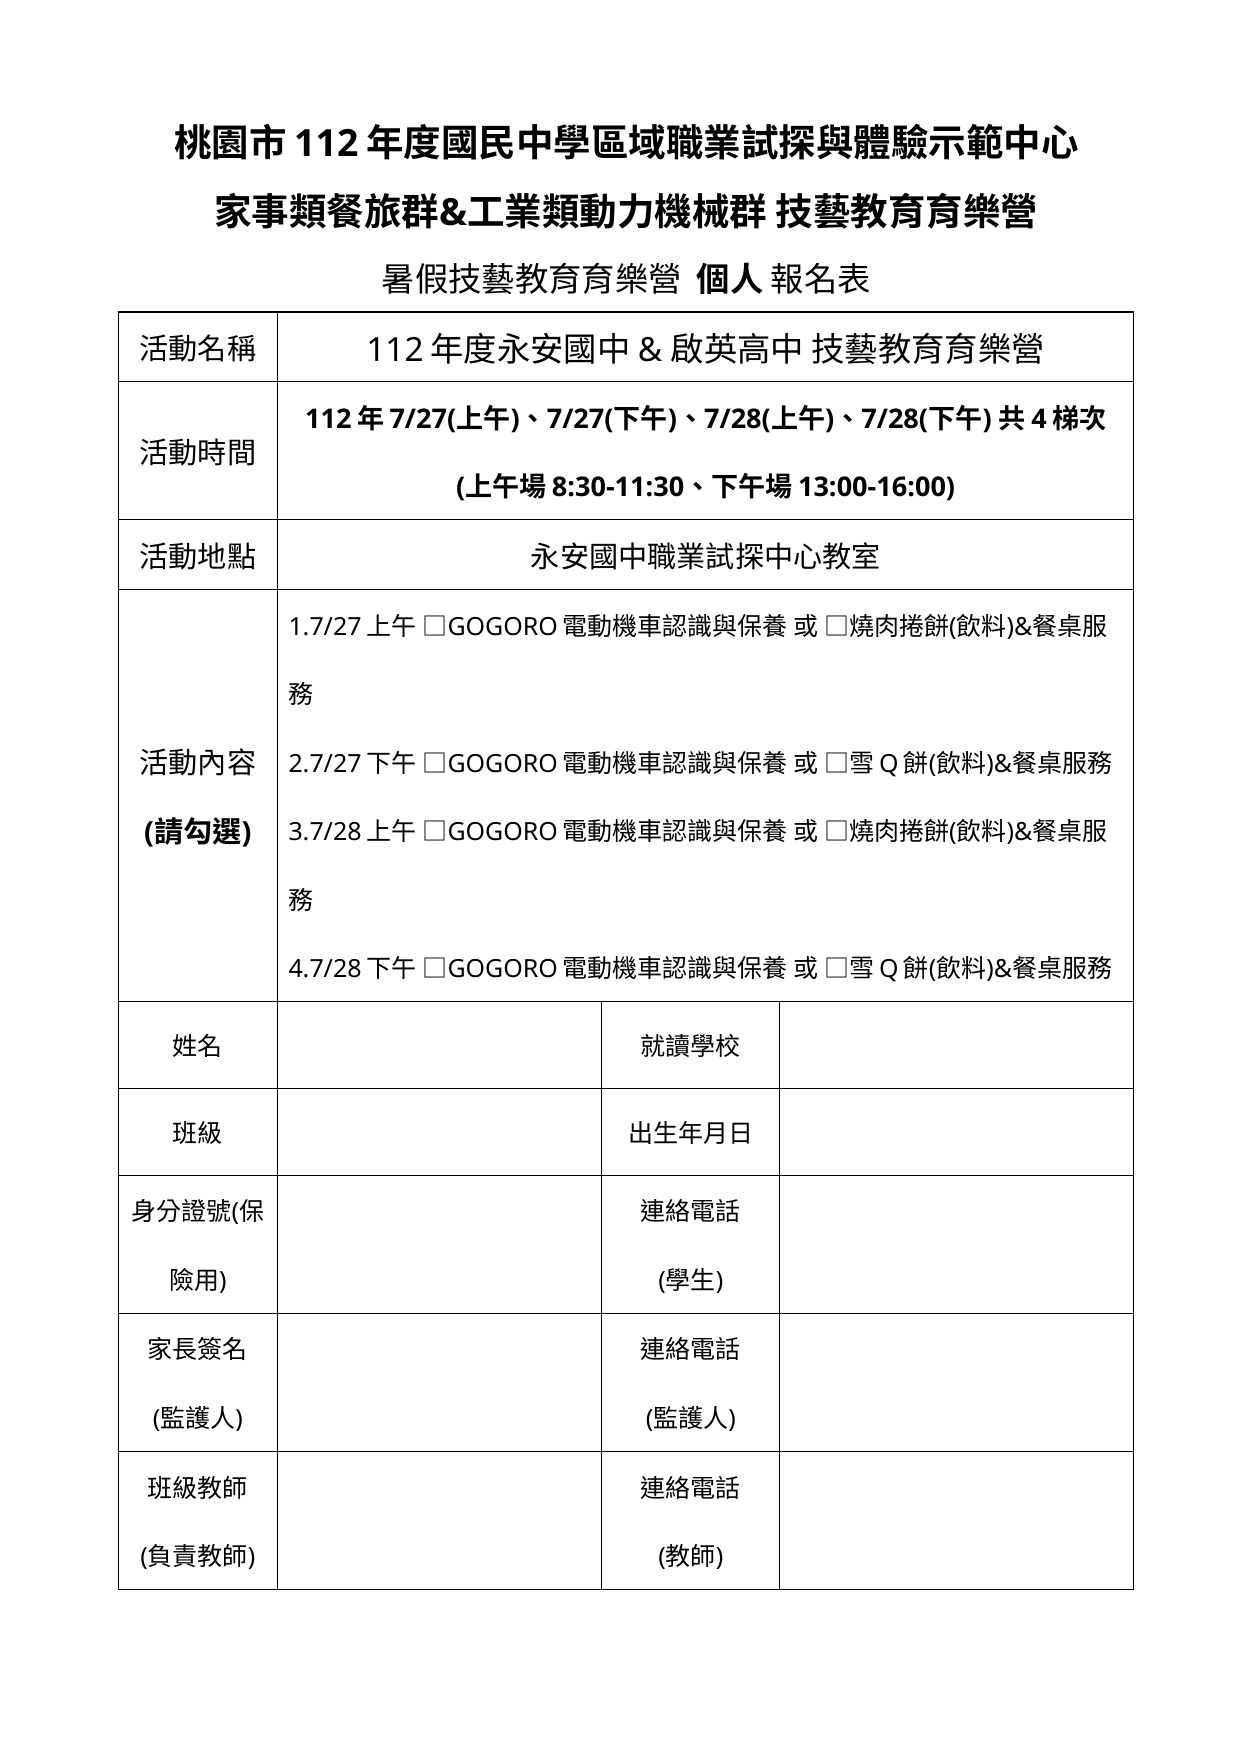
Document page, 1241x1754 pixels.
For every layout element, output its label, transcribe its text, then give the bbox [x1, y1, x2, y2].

text 桃園市112年度國民中學區域職業試探與體驗示範中心 [130, 106, 1122, 174]
table_cell 班級 [119, 1089, 277, 1174]
text 暑假技藝教育育樂營 個人 報名表 [130, 243, 1122, 311]
table_cell [780, 1089, 1133, 1174]
table_cell 班級教師 (負責教師) [119, 1452, 277, 1589]
table_cell 1.7/27上午 □GOGORO電動機車認識與保養 或 □燒肉捲餅(飲料)&餐桌服務 2.7/27下午 □GOGORO電動機車認識與保養 或 □雪Q餅(飲料)&餐桌服務 3.7/28上午 □GOGORO電動機車認識與保養 或 □燒肉捲餅(飲料)&餐桌服務 4.7/28下午 □GOGORO電動機車認識與保養 或 □雪Q餅(飲料)&餐桌服務 [278, 590, 1133, 1001]
table_cell 活動時間 [119, 382, 277, 519]
table_cell [278, 1089, 601, 1174]
table_cell 連絡電話 (教師) [602, 1452, 779, 1589]
table_cell 連絡電話 (監護人) [602, 1314, 779, 1451]
table_cell [278, 1002, 601, 1088]
text 家事類餐旅群&工業類動力機械群 技藝教育育樂營 [130, 174, 1122, 243]
table_cell [780, 1176, 1133, 1313]
table_cell 就讀學校 [602, 1002, 779, 1088]
table_cell [780, 1314, 1133, 1451]
table_cell [278, 1176, 601, 1313]
table_cell [278, 1314, 601, 1451]
table_cell [278, 1452, 601, 1589]
table_cell 身分證號(保險用) [119, 1176, 277, 1313]
table_header 112年度永安國中 & 啟英高中 技藝教育育樂營 [278, 313, 1133, 381]
table_cell [780, 1452, 1133, 1589]
table_cell 112年7/27(上午)、7/27(下午)、7/28(上午)、7/28(下午) 共4梯次 (上午場8:30-11:30、下午場13:00-16:00) [278, 382, 1133, 519]
table_cell 永安國中職業試探中心教室 [278, 520, 1133, 589]
table_cell 連絡電話 (學生) [602, 1176, 779, 1313]
table_cell 出生年月日 [602, 1089, 779, 1174]
table_cell 姓名 [119, 1002, 277, 1088]
table_cell 活動內容 (請勾選) [119, 590, 277, 1001]
table_cell [780, 1002, 1133, 1088]
table_cell 活動地點 [119, 520, 277, 589]
table_header 活動名稱 [119, 313, 277, 381]
table_cell 家長簽名 (監護人) [119, 1314, 277, 1451]
